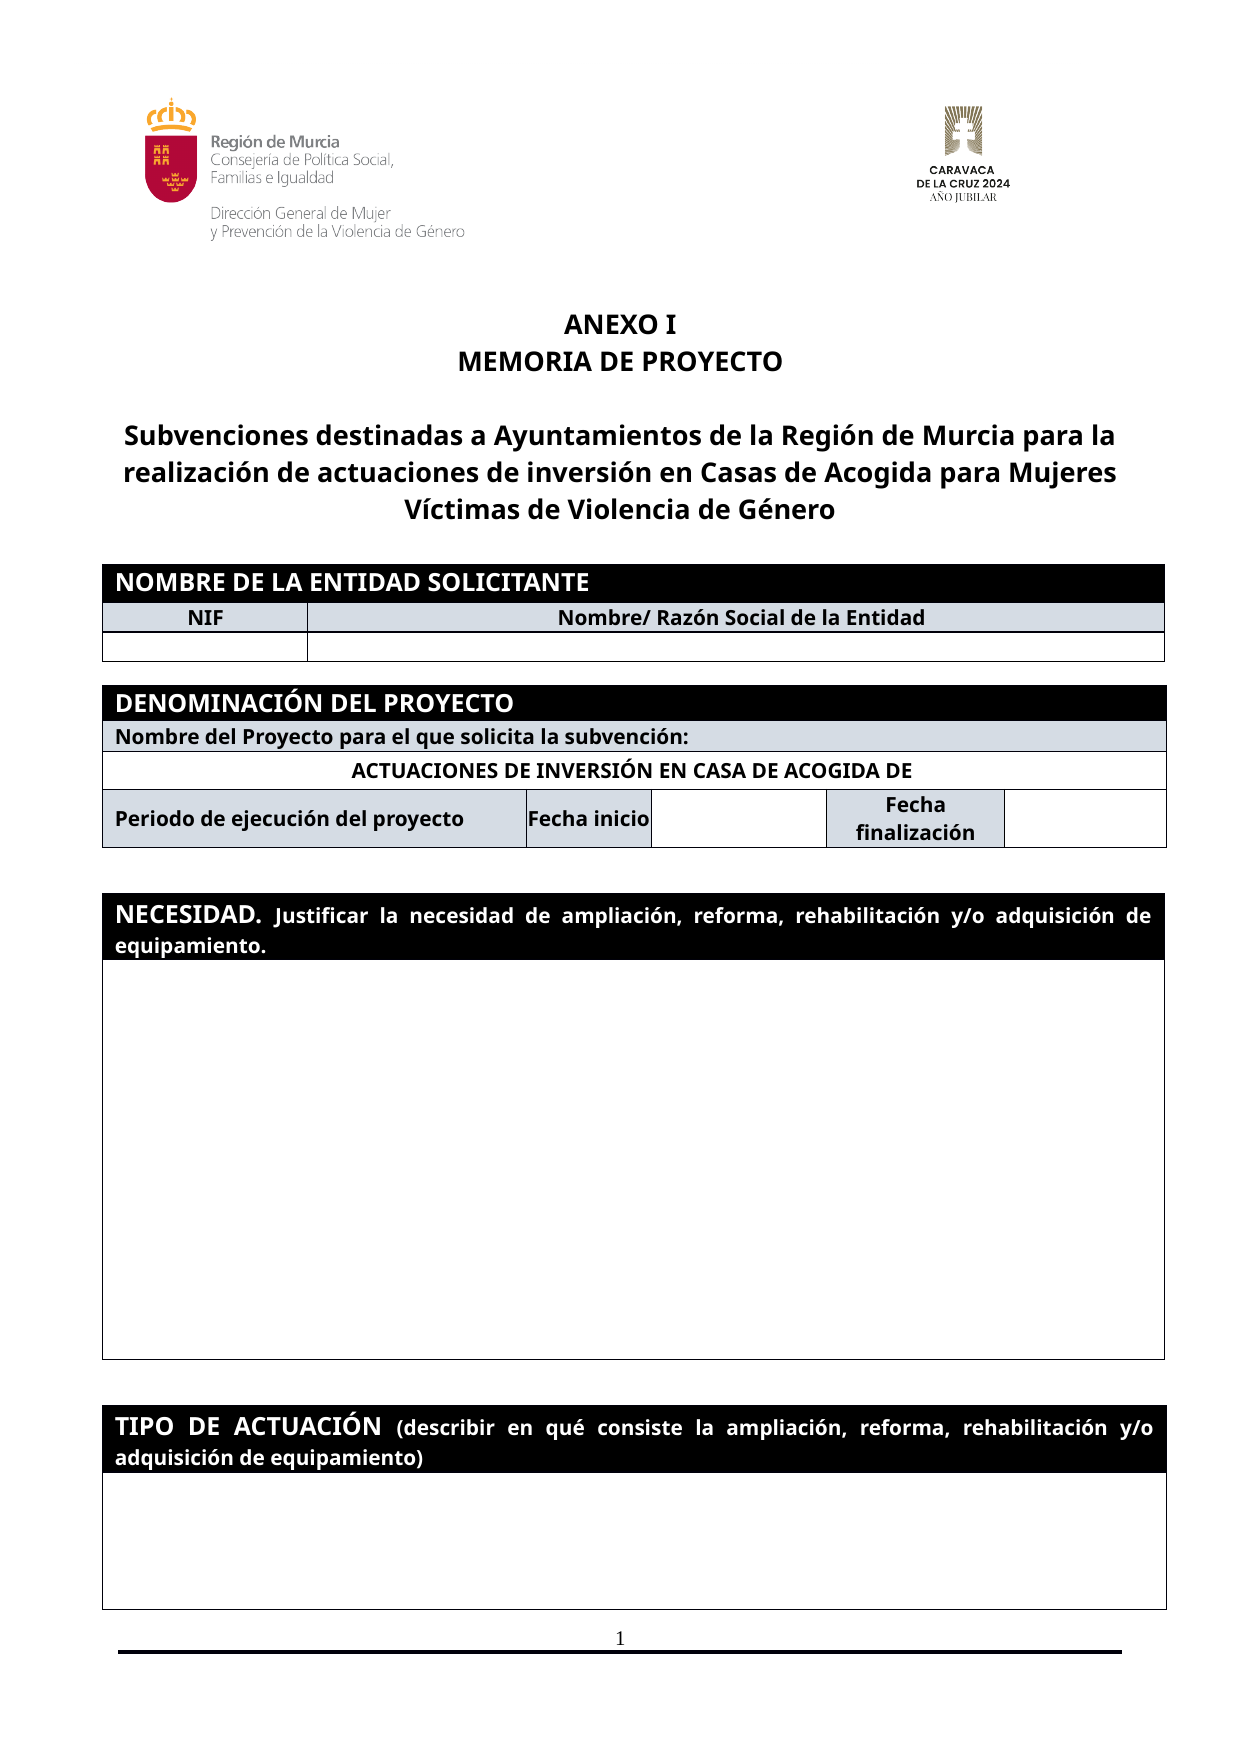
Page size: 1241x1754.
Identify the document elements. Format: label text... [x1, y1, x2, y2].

text MEMORIA DE PROYECTO [118, 343, 1122, 379]
table_cell Fecha finalización [827, 790, 1004, 847]
table_cell [1165, 602, 1240, 631]
table_cell Fecha inicio [527, 790, 651, 847]
table_header TIPO DE ACTUACIÓN (describir en qué consiste la ampliación, reforma, rehabilitación y/o adquisición de equipamiento) [103, 1406, 1166, 1471]
table_header DENOMINACIÓN DEL PROYECTO [103, 686, 1166, 720]
table_header [1165, 564, 1240, 602]
table_cell Periodo de ejecución del proyecto [103, 790, 526, 847]
table_cell Nombre/ Razón Social de la Entidad [308, 603, 1164, 631]
table_cell ACTUACIONES DE INVERSIÓN EN CASA DE ACOGIDA DE [103, 752, 1166, 789]
text Subvenciones destinadas a Ayuntamientos de la Región de Murcia para la realización de actuaciones de inversión en Casas de Acogida para Mujeres Víctimas de Violencia de Género [118, 416, 1122, 527]
table_cell [103, 960, 1164, 1358]
table_cell [1005, 790, 1166, 847]
table_cell [308, 633, 1164, 661]
text ANEXO I [118, 306, 1122, 343]
table_cell NIF [103, 603, 307, 631]
table_cell [652, 790, 826, 847]
table_header NOMBRE DE LA ENTIDAD SOLICITANTE [103, 565, 1164, 602]
table_cell [1165, 631, 1240, 661]
table_header NECESIDAD. Justificar la necesidad de ampliación, reforma, rehabilitación y/o adquisición de equipamiento. [103, 894, 1164, 959]
table_cell Nombre del Proyecto para el que solicita la subvención: [103, 721, 1166, 751]
table_cell [103, 1473, 1166, 1609]
table_cell [103, 633, 307, 661]
